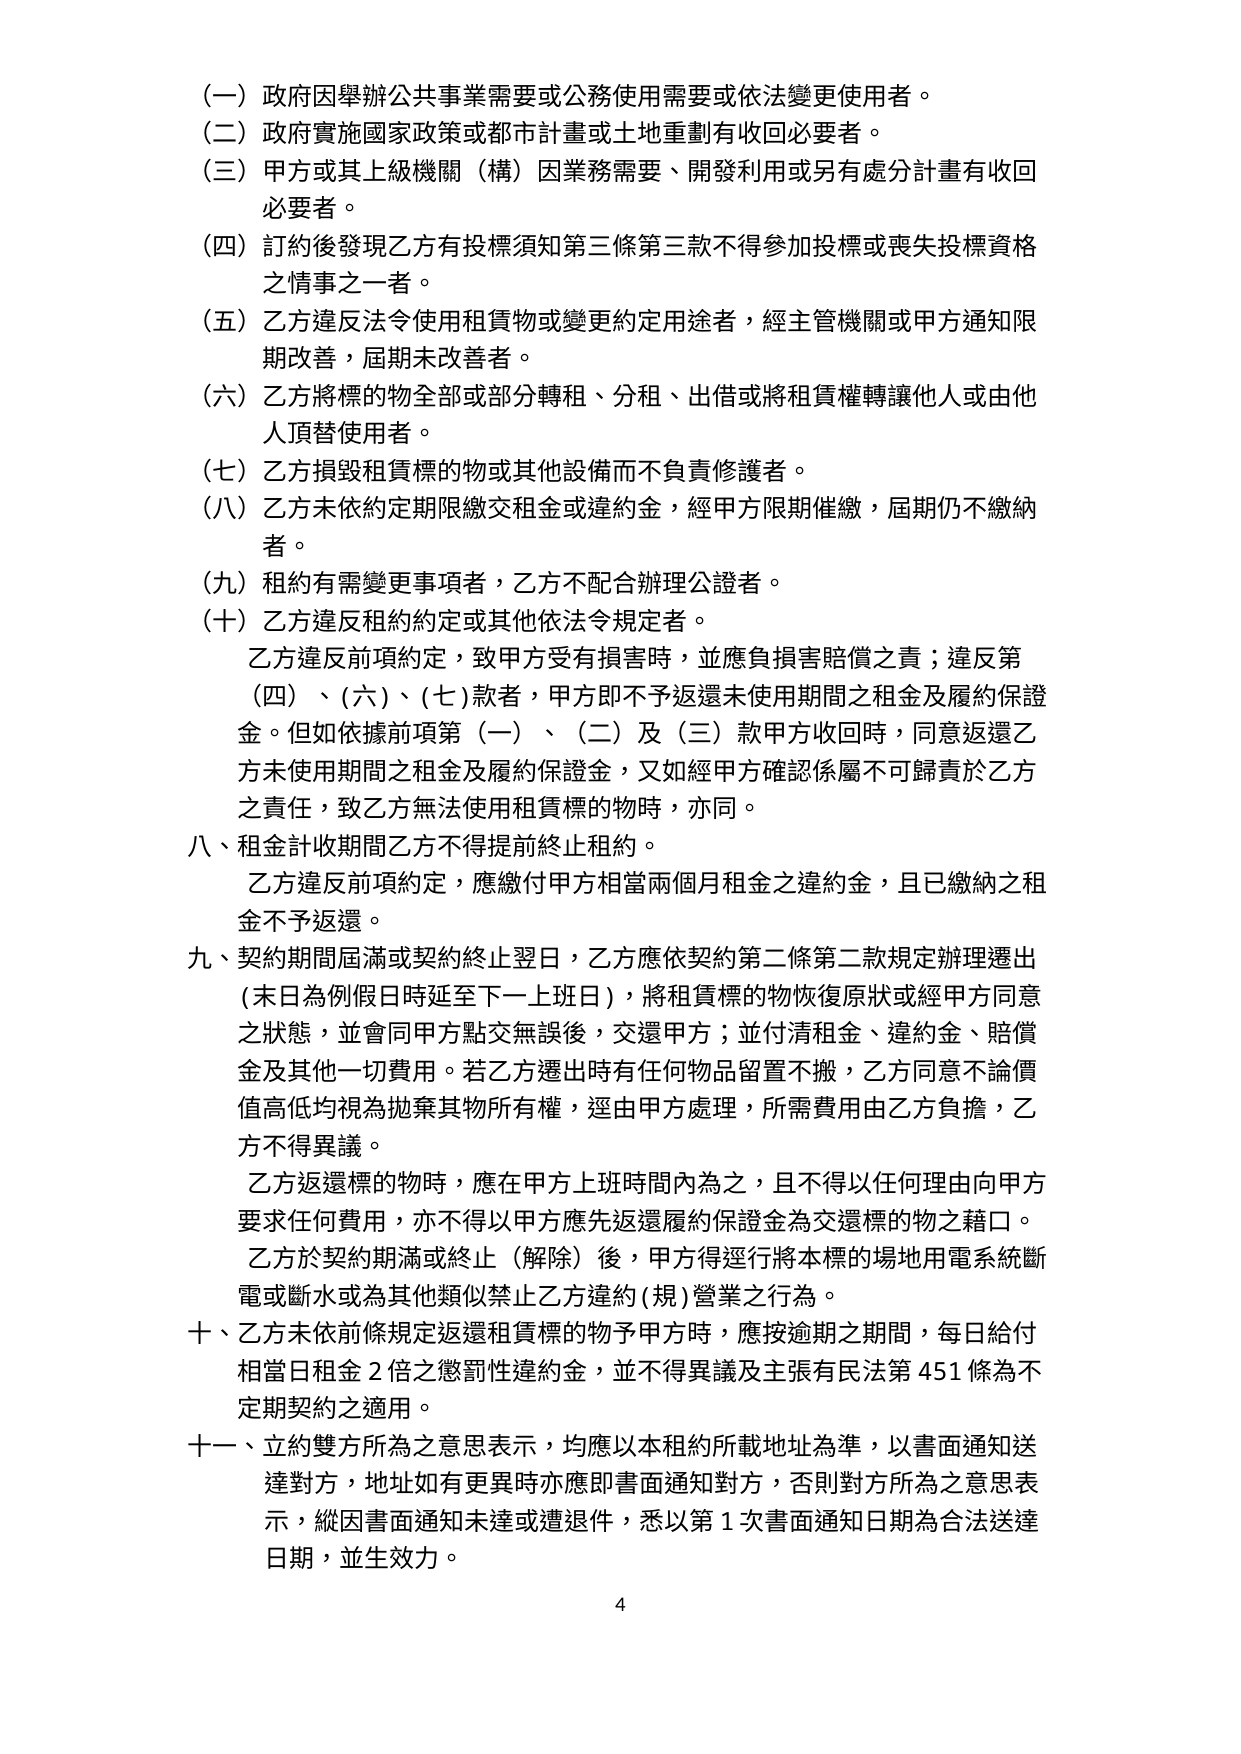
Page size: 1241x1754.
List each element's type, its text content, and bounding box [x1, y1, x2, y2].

text （九）租約有需變更事項者，乙方不配合辦理公證者。 [187, 562, 1053, 600]
text 八、租金計收期間乙方不得提前終止租約。 [187, 825, 1053, 862]
text 乙方違反前項約定，應繳付甲方相當兩個月租金之違約金，且已繳納之租金不予返還。 [187, 862, 1053, 937]
text （五）乙方違反法令使用租賃物或變更約定用途者，經主管機關或甲方通知限期改善，屆期未改善者。 [187, 300, 1053, 375]
text （三）甲方或其上級機關（構）因業務需要、開發利用或另有處分計畫有收回必要者。 [187, 150, 1053, 225]
text 十、乙方未依前條規定返還租賃標的物予甲方時，應按逾期之期間，每日給付相當日租金2倍之懲罰性違約金，並不得異議及主張有民法第451條為不定期契約之適用。 [187, 1312, 1053, 1425]
text 十一、立約雙方所為之意思表示，均應以本租約所載地址為準，以書面通知送達對方，地址如有更異時亦應即書面通知對方，否則對方所為之意思表示，縱因書面通知未達或遭退件，悉以第1次書面通知日期為合法送達日期，並生效力。 [187, 1425, 1053, 1575]
text （八）乙方未依約定期限繳交租金或違約金，經甲方限期催繳，屆期仍不繳納者。 [187, 487, 1053, 562]
text （十）乙方違反租約約定或其他依法令規定者。 [187, 600, 1053, 637]
text 乙方違反前項約定，致甲方受有損害時，並應負損害賠償之責；違反第（四）、(六)、(七)款者，甲方即不予返還未使用期間之租金及履約保證金。但如依據前項第（一）、（二）及（三）款甲方收回時，同意返還乙方未使用期間之租金及履約保證金，又如經甲方確認係屬不可歸責於乙方之責任，致乙方無法使用租賃標的物時，亦同。 [187, 637, 1053, 825]
text （七）乙方損毀租賃標的物或其他設備而不負責修護者。 [187, 450, 1053, 487]
text （一）政府因舉辦公共事業需要或公務使用需要或依法變更使用者。 [187, 75, 1053, 112]
text （二）政府實施國家政策或都市計畫或土地重劃有收回必要者。 [187, 112, 1053, 150]
text （四）訂約後發現乙方有投標須知第三條第三款不得參加投標或喪失投標資格之情事之一者。 [187, 225, 1053, 300]
text 乙方於契約期滿或終止（解除）後，甲方得逕行將本標的場地用電系統斷電或斷水或為其他類似禁止乙方違約(規)營業之行為。 [187, 1237, 1053, 1312]
text 九、契約期間屆滿或契約終止翌日，乙方應依契約第二條第二款規定辦理遷出(末日為例假日時延至下一上班日)，將租賃標的物恢復原狀或經甲方同意之狀態，並會同甲方點交無誤後，交還甲方；並付清租金、違約金、賠償金及其他一切費用。若乙方遷出時有任何物品留置不搬，乙方同意不論價值高低均視為拋棄其物所有權，逕由甲方處理，所需費用由乙方負擔，乙方不得異議。 [187, 937, 1053, 1162]
text （六）乙方將標的物全部或部分轉租、分租、出借或將租賃權轉讓他人或由他人頂替使用者。 [187, 375, 1053, 450]
text 乙方返還標的物時，應在甲方上班時間內為之，且不得以任何理由向甲方要求任何費用，亦不得以甲方應先返還履約保證金為交還標的物之藉口。 [187, 1162, 1053, 1237]
